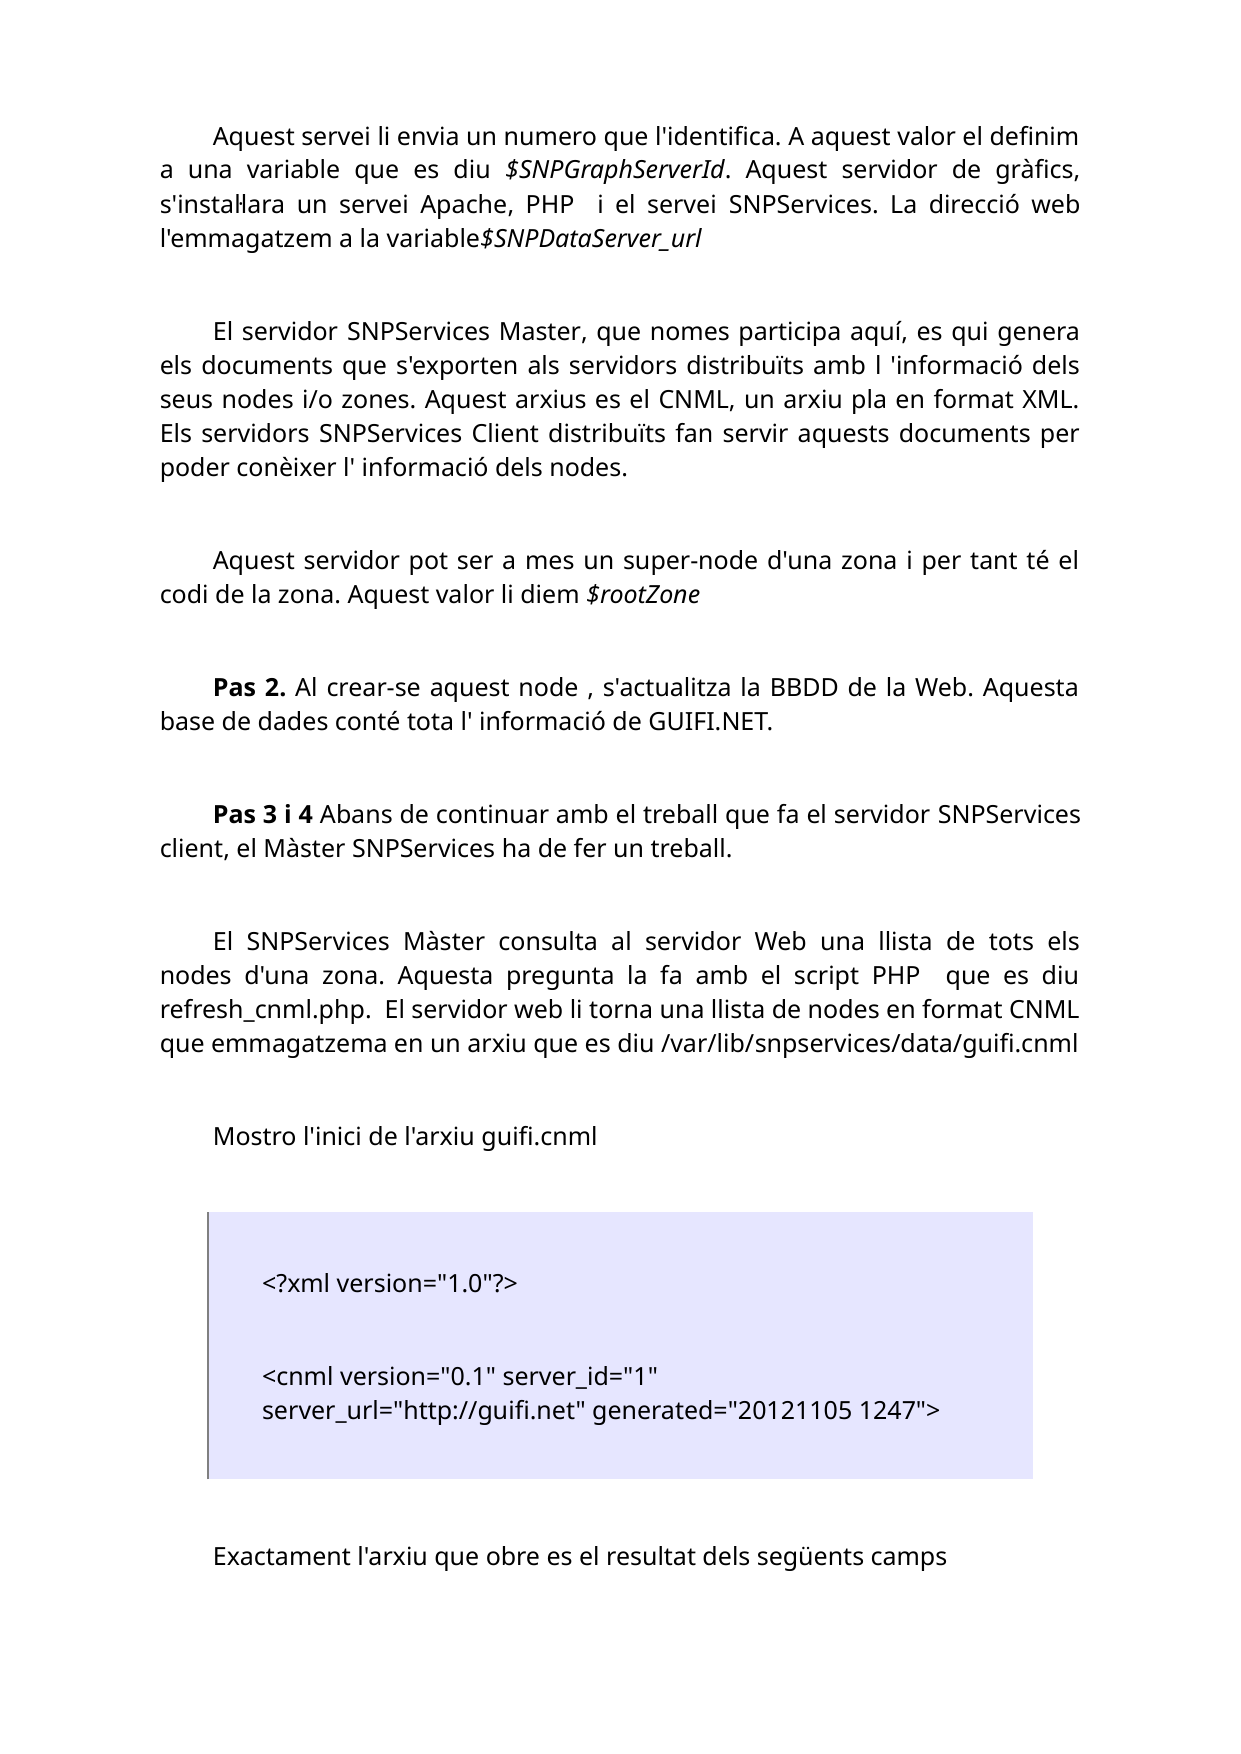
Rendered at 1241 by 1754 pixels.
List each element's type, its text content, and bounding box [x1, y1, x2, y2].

subtitle Aquest servidor pot ser a mes un super-node d'una zona i per tant té el codi de la zona. Aquest valor li diem $rootZone [159, 543, 1081, 611]
subtitle El servidor SNPServices Master, que nomes participa aquí, es qui genera els documents que s'exporten als servidors distribuïts amb l 'informació dels seus nodes i/o zones. Aquest arxius es el CNML, un arxiu pla en format XML. Els servidors SNPServices Client distribuïts fan servir aquests documents per poder conèixer l' informació dels nodes. [159, 313, 1081, 484]
subtitle Mostro l'inici de l'arxiu guifi.cnml [159, 1119, 1081, 1153]
subtitle El SNPServices Màster consulta al servidor Web una llista de tots els nodes d'una zona. Aquesta pregunta la fa amb el script PHP que es diu refresh_cnml.php. El servidor web li torna una llista de nodes en format CNML que emmagatzema en un arxiu que es diu /var/lib/snpservices/data/guifi.cnml [159, 924, 1081, 1060]
subtitle Aquest servei li envia un numero que l'identifica. A aquest valor el definim a una variable que es diu $SNPGraphServerId. Aquest servidor de gràfics, s'instal·lara un servei Apache, PHP i el servei SNPServices. La direcció web l'emmagatzem a la variable$SNPDataServer_url [159, 118, 1081, 254]
text <cnml version="0.1" server_id="1" server_url="http://guifi.net" generated="20121105 1247"> [209, 1305, 1033, 1479]
subtitle Pas 3 i 4 Abans de continuar amb el treball que fa el servidor SNPServices client, el Màster SNPServices ha de fer un treball. [159, 797, 1081, 865]
subtitle Pas 2. Al crear-se aquest node , s'actualitza la BBDD de la Web. Aquesta base de dades conté tota l' informació de GUIFI.NET. [159, 670, 1081, 738]
text <?xml version="1.0"?> [209, 1212, 1033, 1299]
subtitle Exactament l'arxiu que obre es el resultat dels següents camps [159, 1538, 1081, 1572]
